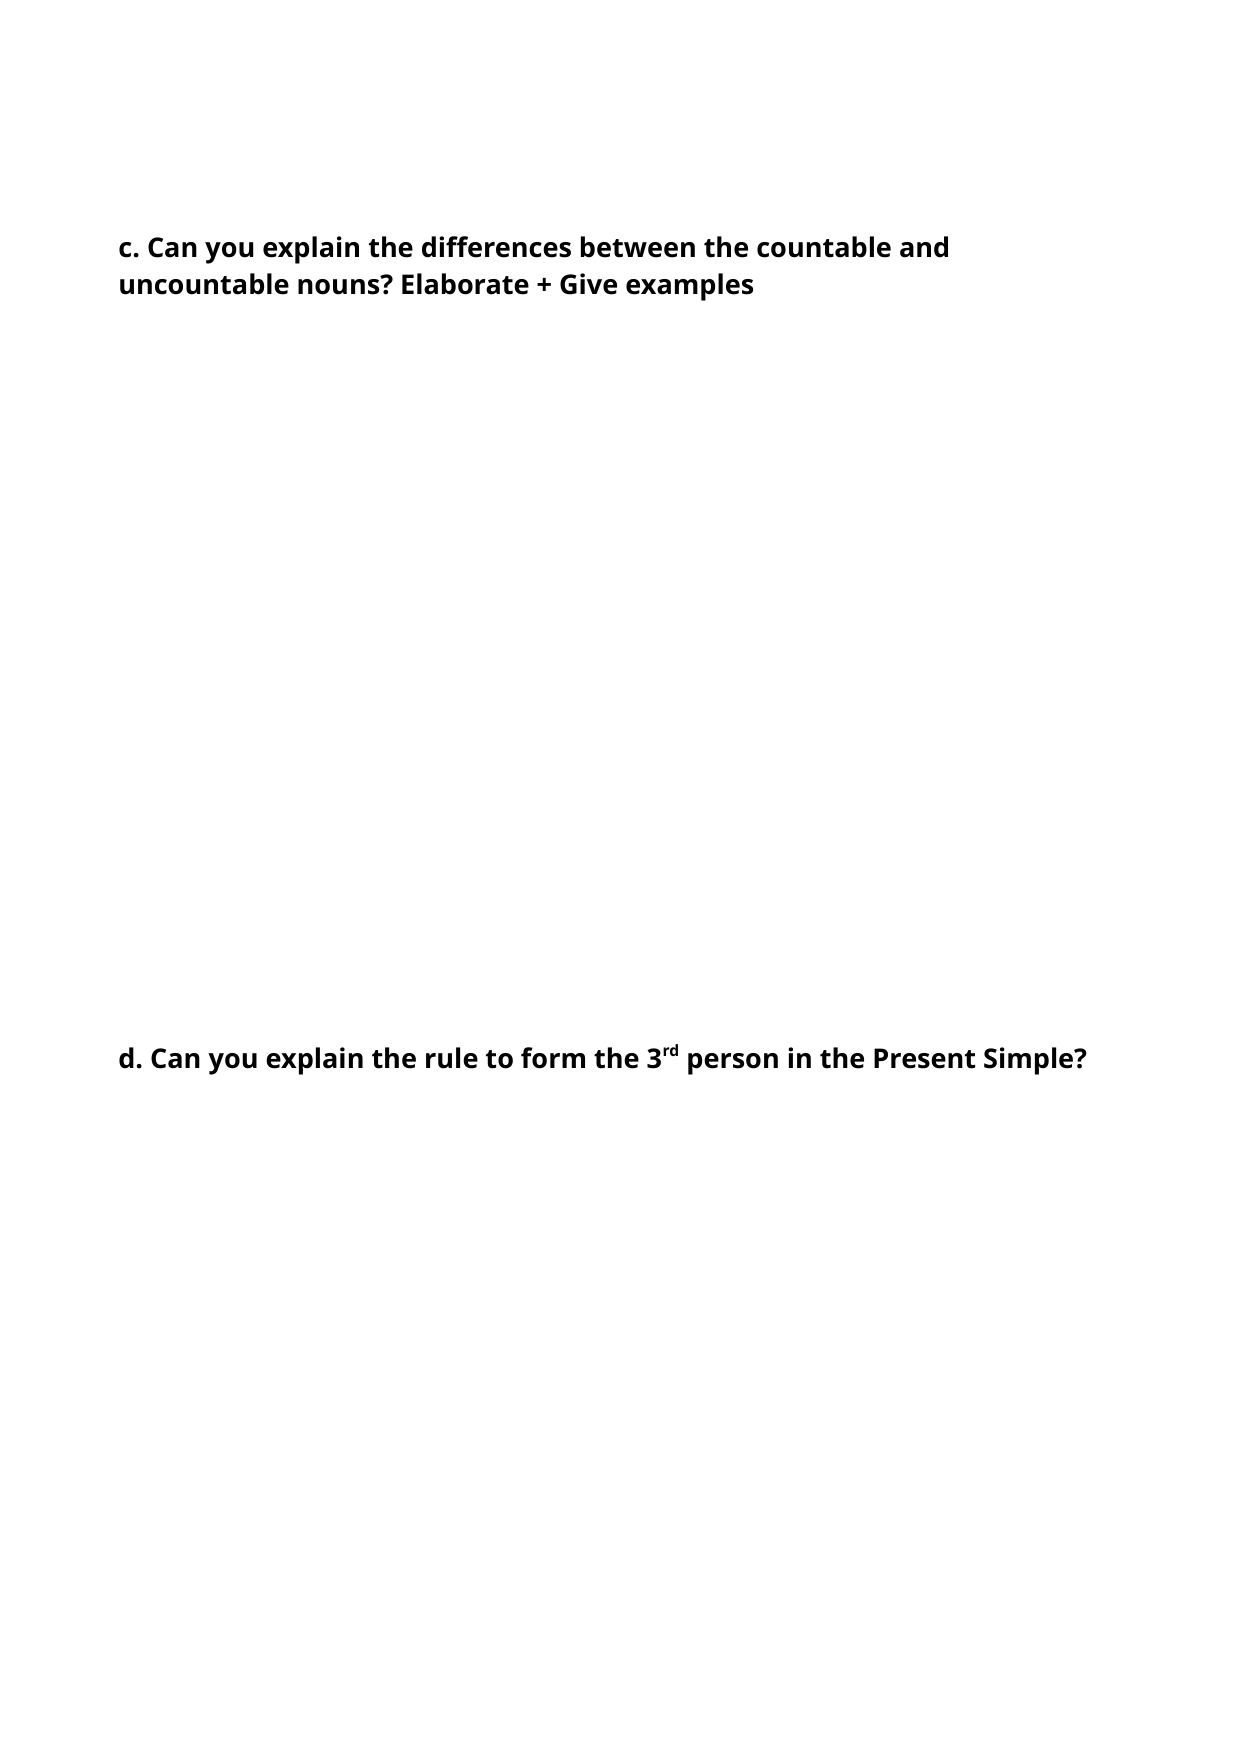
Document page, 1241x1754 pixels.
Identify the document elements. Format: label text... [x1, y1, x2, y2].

text c. Can you explain the differences between the countable and uncountable nouns? Elaborate + Give examples [118, 229, 1122, 302]
text d. Can you explain the rule to form the 3rd person in the Present Simple? [118, 1040, 1122, 1077]
